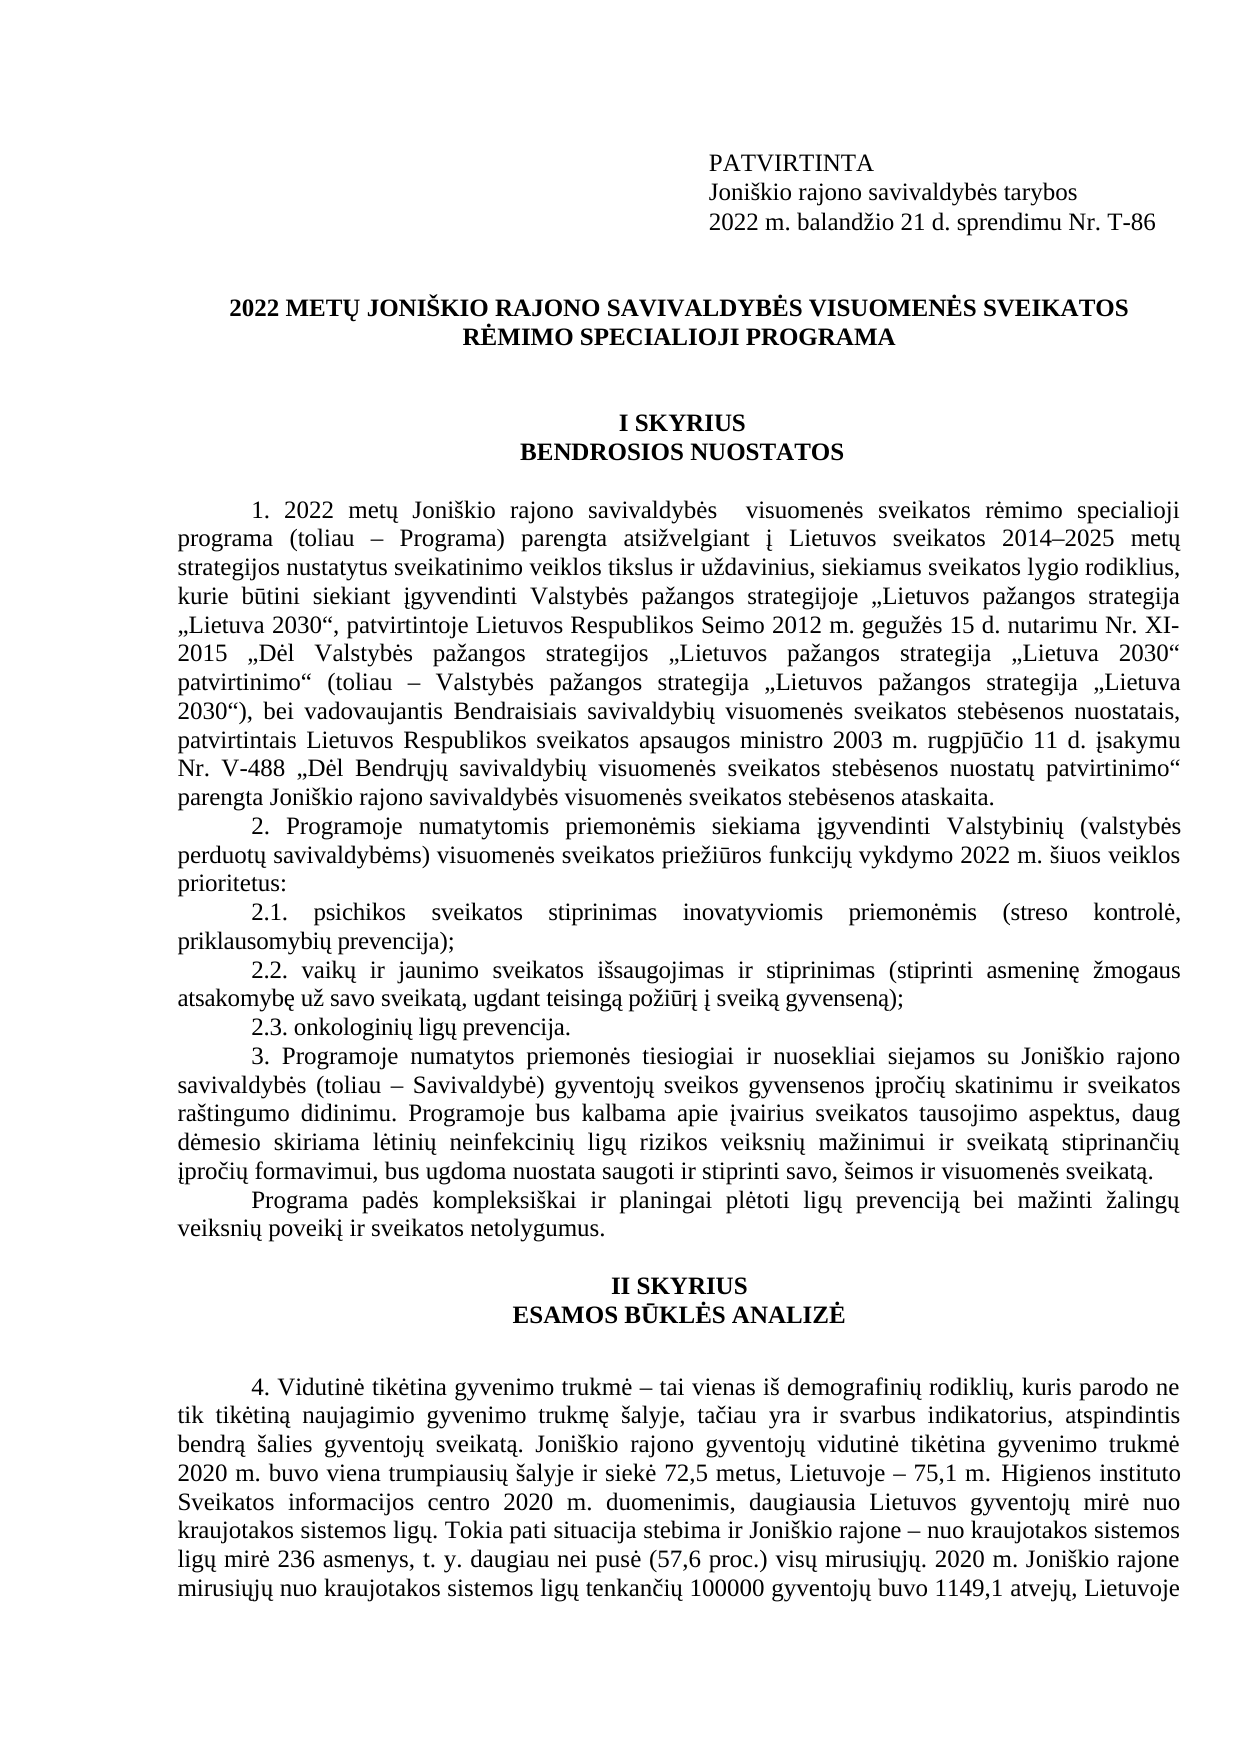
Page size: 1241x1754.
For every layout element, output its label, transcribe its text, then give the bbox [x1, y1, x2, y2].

text Programa padės kompleksiškai ir planingai plėtoti ligų prevenciją bei mažinti žalingų veiksnių poveikį ir sveikatos netolygumus. [177, 1185, 1181, 1242]
text II SKYRIUS [177, 1271, 1181, 1300]
text 2.1. psichikos sveikatos stiprinimas inovatyviomis priemonėmis (streso kontrolė, priklausomybių prevencija); [177, 897, 1181, 955]
text 2. Programoje numatytomis priemonėmis siekiama įgyvendinti Valstybinių (valstybės perduotų savivaldybėms) visuomenės sveikatos priežiūros funkcijų vykdymo 2022 m. šiuos veiklos prioritetus: [177, 811, 1181, 897]
text ESAMOS BŪKLĖS ANALIZĖ [177, 1300, 1181, 1328]
text PATVIRTINTA [177, 148, 1181, 177]
text 2022 METŲ JONIŠKIO RAJONO SAVIVALDYBĖS VISUOMENĖS SVEIKATOS RĖMIMO SPECIALIOJI PROGRAMA [177, 293, 1181, 351]
text Joniškio rajono savivaldybės tarybos [177, 177, 1181, 207]
text BENDROSIOS NUOSTATOS [177, 437, 1187, 466]
text 4. Vidutinė tikėtina gyvenimo trukmė – tai vienas iš demografinių rodiklių, kuris parodo ne tik tikėtiną naujagimio gyvenimo trukmę šalyje, tačiau yra ir svarbus indikatorius, atspindintis bendrą šalies gyventojų sveikatą. Joniškio rajono gyventojų vidutinė tikėtina gyvenimo trukmė 2020 m. buvo viena trumpiausių šalyje ir siekė 72,5 metus, Lietuvoje – 75,1 m. Higienos instituto Sveikatos informacijos centro 2020 m. duomenimis, daugiausia Lietuvos gyventojų mirė nuo kraujotakos sistemos ligų. Tokia pati situacija stebima ir Joniškio rajone – nuo kraujotakos sistemos ligų mirė 236 asmenys, t. y. daugiau nei pusė (57,6 proc.) visų mirusiųjų. 2020 m. Joniškio rajone mirusiųjų nuo kraujotakos sistemos ligų tenkančių 100000 gyventojų buvo 1149,1 atvejų, Lietuvoje [177, 1372, 1181, 1602]
text 2022 m. balandžio 21 d. sprendimu Nr. T-86 [177, 207, 1181, 236]
text I SKYRIUS [177, 408, 1187, 437]
text 1. 2022 metų Joniškio rajono savivaldybės visuomenės sveikatos rėmimo specialioji programa (toliau – Programa) parengta atsižvelgiant į Lietuvos sveikatos 2014–2025 metų strategijos nustatytus sveikatinimo veiklos tikslus ir uždavinius, siekiamus sveikatos lygio rodiklius, kurie būtini siekiant įgyvendinti Valstybės pažangos strategijoje „Lietuvos pažangos strategija „Lietuva 2030“, patvirtintoje Lietuvos Respublikos Seimo 2012 m. gegužės 15 d. nutarimu Nr. XI-2015 „Dėl Valstybės pažangos strategijos „Lietuvos pažangos strategija „Lietuva 2030“ patvirtinimo“ (toliau – Valstybės pažangos strategija „Lietuvos pažangos strategija „Lietuva 2030“), bei vadovaujantis Bendraisiais savivaldybių visuomenės sveikatos stebėsenos nuostatais, patvirtintais Lietuvos Respublikos sveikatos apsaugos ministro 2003 m. rugpjūčio 11 d. įsakymu Nr. V-488 „Dėl Bendrųjų savivaldybių visuomenės sveikatos stebėsenos nuostatų patvirtinimo“ parengta Joniškio rajono savivaldybės visuomenės sveikatos stebėsenos ataskaita. [177, 495, 1181, 811]
text 2.3. onkologinių ligų prevencija. [177, 1012, 1181, 1041]
text 2.2. vaikų ir jaunimo sveikatos išsaugojimas ir stiprinimas (stiprinti asmeninę žmogaus atsakomybę už savo sveikatą, ugdant teisingą požiūrį į sveiką gyvenseną); [177, 955, 1181, 1012]
text 3. Programoje numatytos priemonės tiesiogiai ir nuosekliai siejamos su Joniškio rajono savivaldybės (toliau – Savivaldybė) gyventojų sveikos gyvensenos įpročių skatinimu ir sveikatos raštingumo didinimu. Programoje bus kalbama apie įvairius sveikatos tausojimo aspektus, daug dėmesio skiriama lėtinių neinfekcinių ligų rizikos veiksnių mažinimui ir sveikatą stiprinančių įpročių formavimui, bus ugdoma nuostata saugoti ir stiprinti savo, šeimos ir visuomenės sveikatą. [177, 1041, 1181, 1185]
